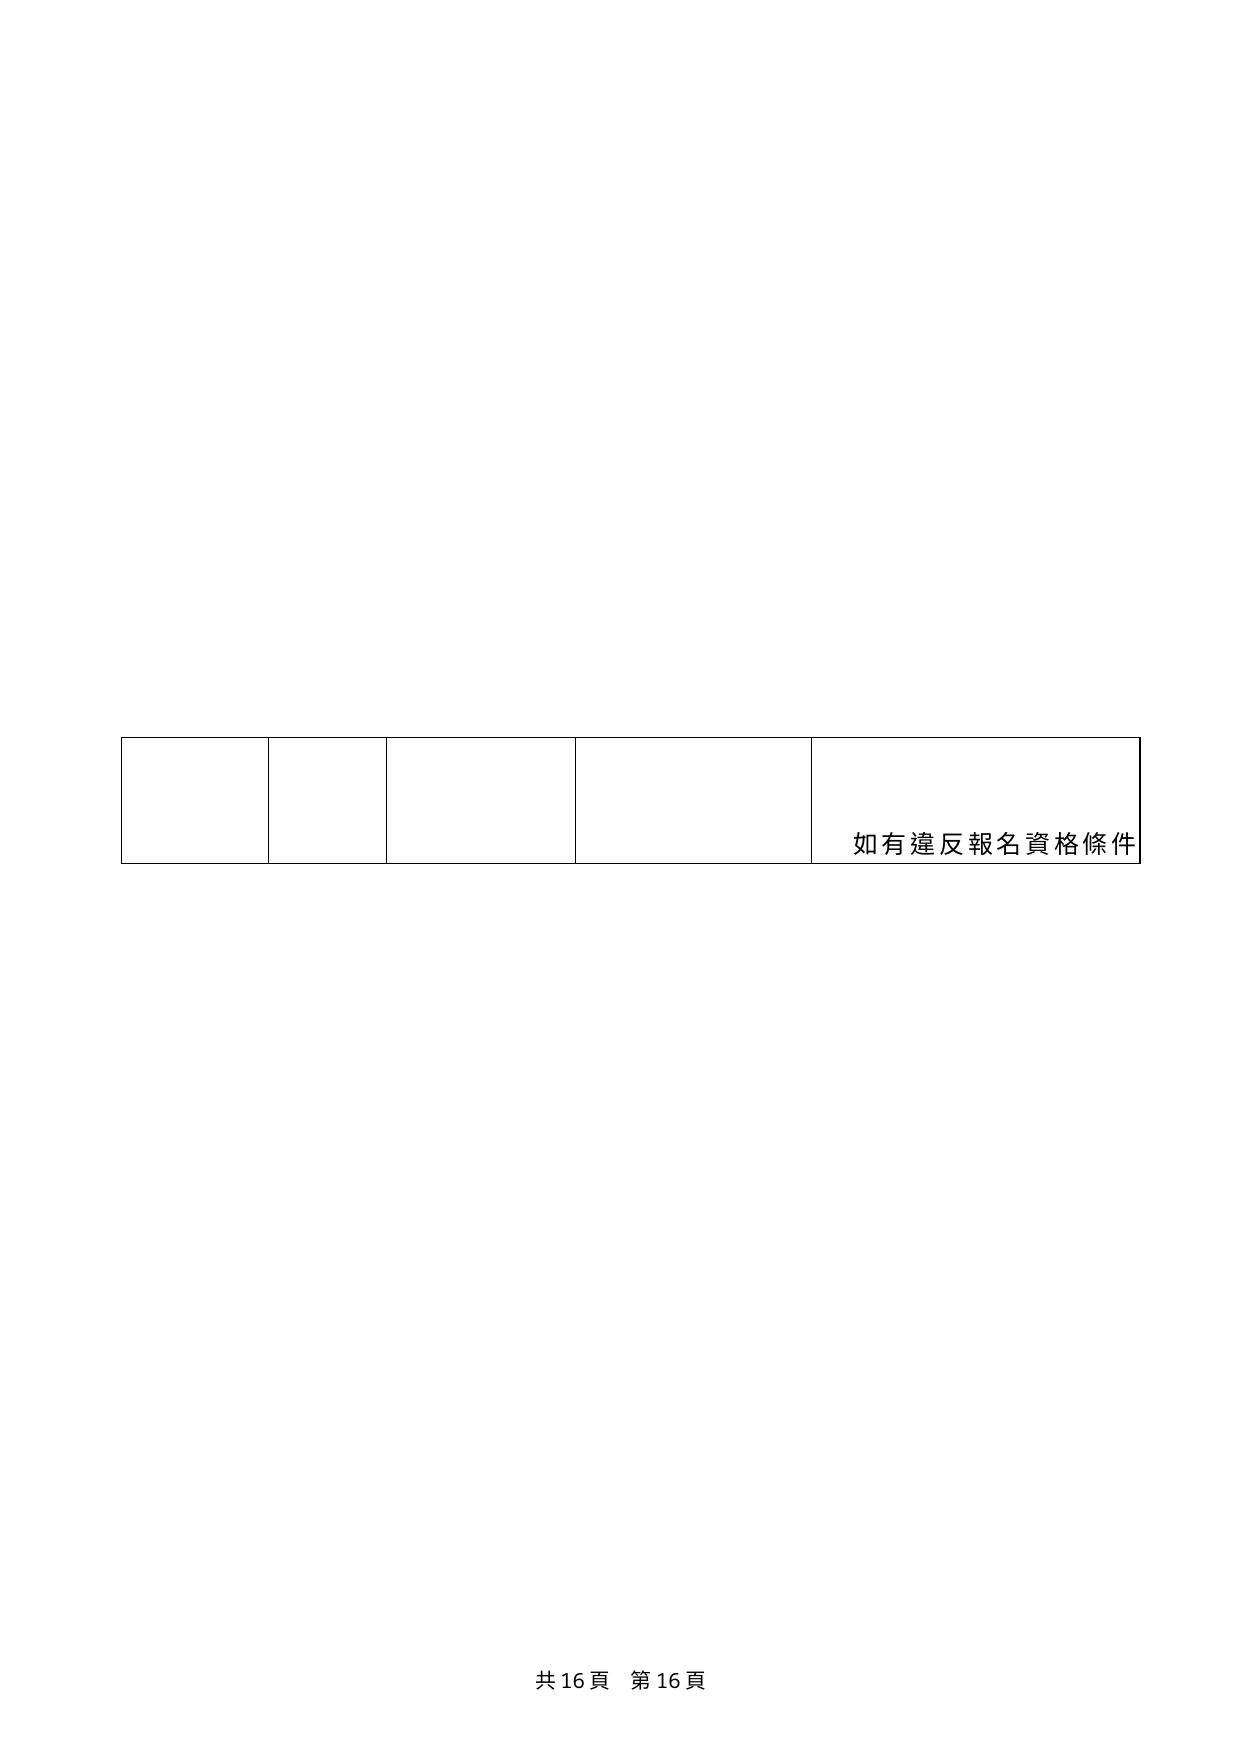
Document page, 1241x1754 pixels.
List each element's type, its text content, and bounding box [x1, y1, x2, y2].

table_cell [269, 738, 386, 863]
table_cell [122, 738, 268, 863]
table_cell 本次各類缺額得視教育部國民教育署補助各地方政府115學年度推動國小合理教師員額計畫公文核定函、教師借調狀況調整，如有增減，將配合調整缺額聘用，如經教育局或國教署核定無該項缺額，則該項代理教師錄取資格即取消。 實際授課內容須配合學校需求彈性調配，並須配合學校安排協助相關活動。 聘期起迄日以臺中市政府教育局核定為主(115年8月1日後聘任之聘期以實際報到之日起聘)，惟借調、停聘結束或代理原因消滅，人員提前復職時，即無條件中止聘約，並依規辦理離職手續，不得提出異議及救濟。 普通班代理教師缺，依成績高低依序錄取實缺、借調缺、外加員額缺(預估缺)。 各甄選類別備取若干名，如本學年度有新增長期代理教師缺額，得由備取人員依備取順序進用，候用期限至116年6月30日止；候用期間如有違反報名資格條件者，取消備取資格。 [812, 738, 1139, 863]
table_cell [387, 738, 575, 863]
table_cell [576, 738, 811, 863]
